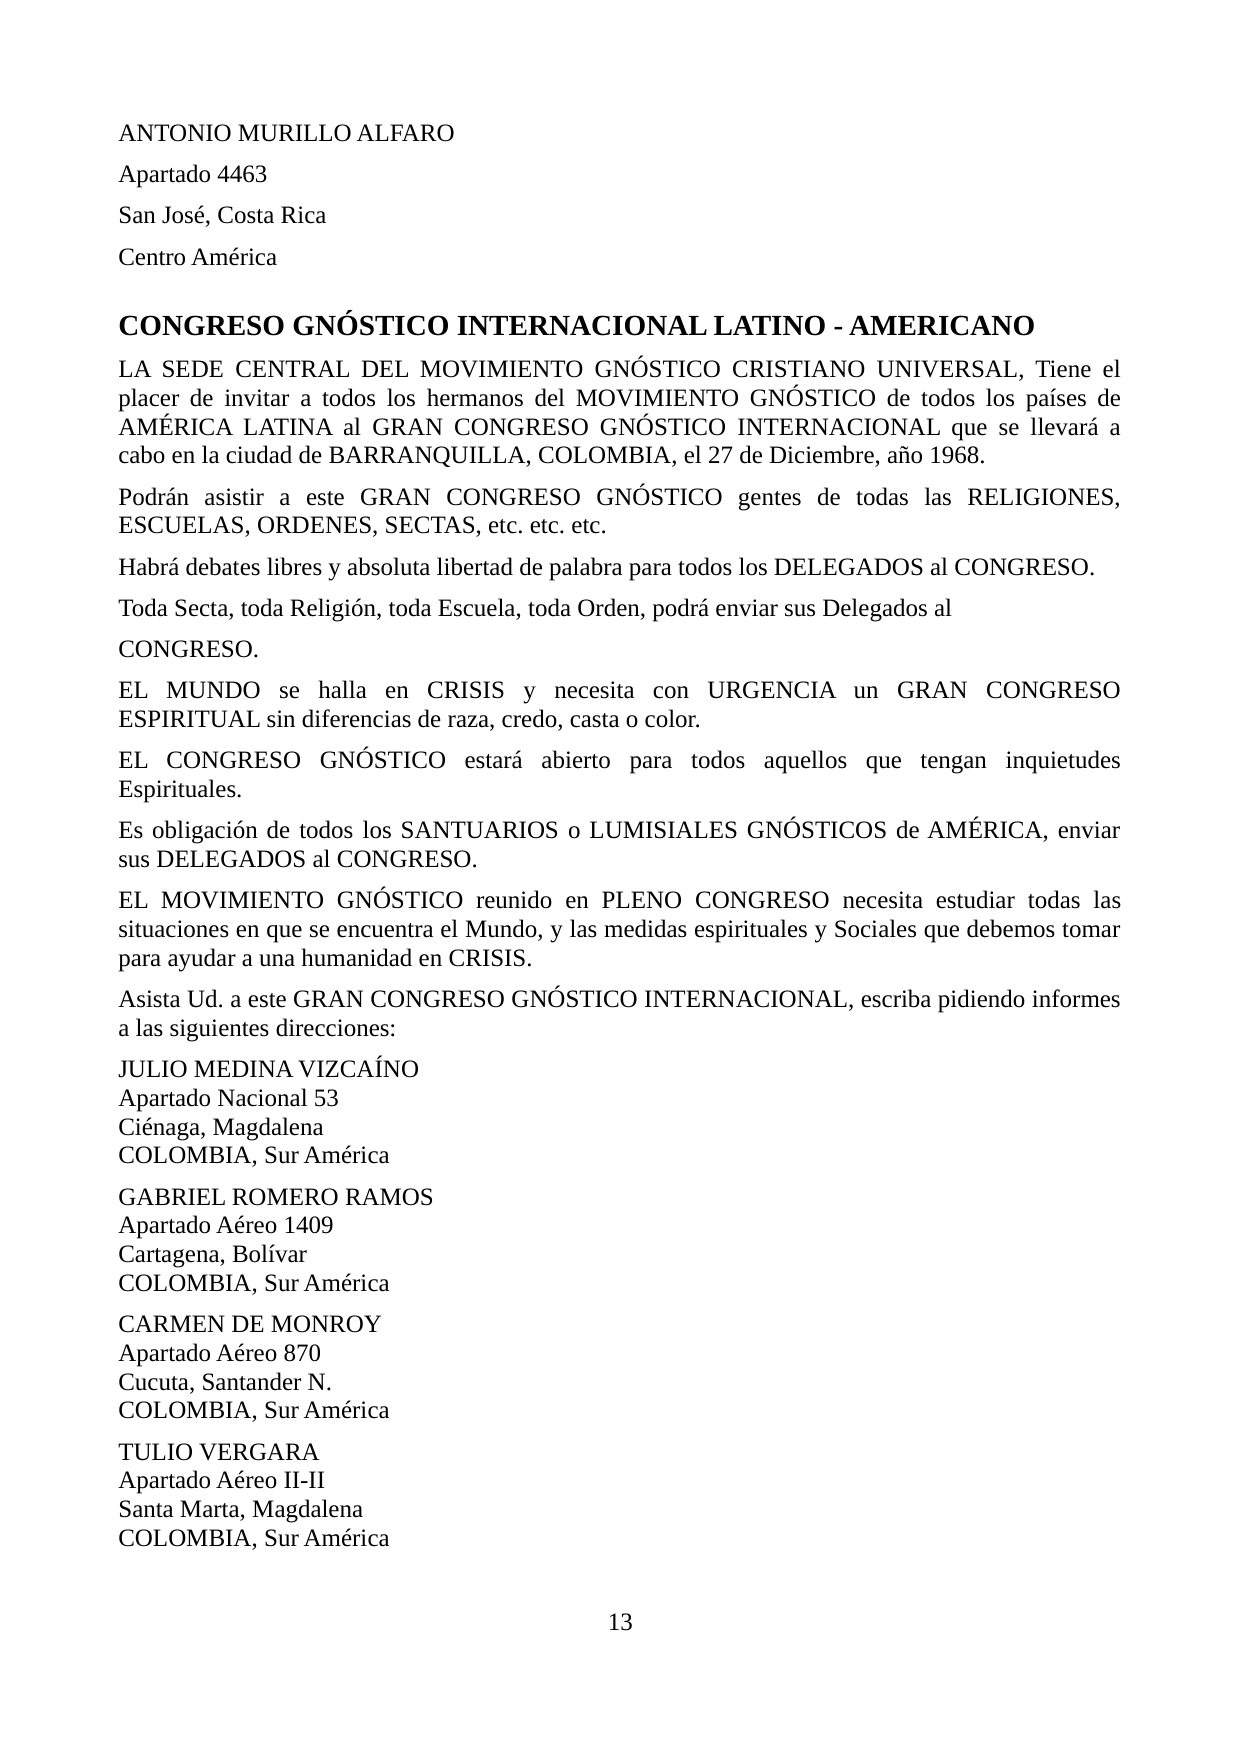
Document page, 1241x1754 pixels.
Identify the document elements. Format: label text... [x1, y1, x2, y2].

text CARMEN DE MONROY [118, 1309, 1122, 1338]
text Es obligación de todos los SANTUARIOS o LUMISIALES GNÓSTICOS de AMÉRICA, enviar sus DELEGADOS al CONGRESO. [118, 815, 1122, 873]
text Apartado Aéreo II-II [118, 1465, 1122, 1494]
text COLOMBIA, Sur América [118, 1140, 1122, 1169]
text Asista Ud. a este GRAN CONGRESO GNÓSTICO INTERNACIONAL, escriba pidiendo informes a las siguientes direcciones: [118, 984, 1122, 1042]
text Habrá debates libres y absoluta libertad de palabra para todos los DELEGADOS al CONGRESO. [118, 552, 1122, 580]
text COLOMBIA, Sur América [118, 1268, 1122, 1297]
text TULIO VERGARA [118, 1437, 1122, 1465]
text CONGRESO. [118, 634, 1122, 663]
text GABRIEL ROMERO RAMOS [118, 1182, 1122, 1210]
text Ciénaga, Magdalena [118, 1112, 1122, 1140]
text JULIO MEDINA VIZCAÍNO [118, 1054, 1122, 1083]
text EL MUNDO se halla en CRISIS y necesita con URGENCIA un GRAN CONGRESO ESPIRITUAL sin diferencias de raza, credo, casta o color. [118, 675, 1122, 733]
text Cartagena, Bolívar [118, 1239, 1122, 1268]
text Podrán asistir a este GRAN CONGRESO GNÓSTICO gentes de todas las RELIGIONES, ESCUELAS, ORDENES, SECTAS, etc. etc. etc. [118, 482, 1122, 539]
text COLOMBIA, Sur América [118, 1395, 1122, 1424]
text Cucuta, Santander N. [118, 1367, 1122, 1395]
text San José, Costa Rica [118, 201, 1122, 229]
text Toda Secta, toda Religión, toda Escuela, toda Orden, podrá enviar sus Delegados al [118, 593, 1122, 622]
text Apartado Nacional 53 [118, 1083, 1122, 1112]
text ANTONIO MURILLO ALFARO [118, 118, 1122, 147]
text Centro América [118, 242, 1122, 271]
text EL CONGRESO GNÓSTICO estará abierto para todos aquellos que tengan inquietudes Espirituales. [118, 745, 1122, 803]
text Apartado Aéreo 870 [118, 1338, 1122, 1367]
subtitle CONGRESO GNÓSTICO INTERNACIONAL LATINO - AMERICANO [118, 308, 1122, 342]
text Apartado 4463 [118, 159, 1122, 188]
text COLOMBIA, Sur América [118, 1523, 1122, 1552]
text EL MOVIMIENTO GNÓSTICO reunido en PLENO CONGRESO necesita estudiar todas las situaciones en que se encuentra el Mundo, y las medidas espirituales y Sociales que debemos tomar para ayudar a una humanidad en CRISIS. [118, 885, 1122, 972]
text LA SEDE CENTRAL DEL MOVIMIENTO GNÓSTICO CRISTIANO UNIVERSAL, Tiene el placer de invitar a todos los hermanos del MOVIMIENTO GNÓSTICO de todos los países de AMÉRICA LATINA al GRAN CONGRESO GNÓSTICO INTERNACIONAL que se llevará a cabo en la ciudad de BARRANQUILLA, COLOMBIA, el 27 de Diciembre, año 1968. [118, 354, 1122, 469]
text Apartado Aéreo 1409 [118, 1210, 1122, 1239]
text Santa Marta, Magdalena [118, 1494, 1122, 1523]
